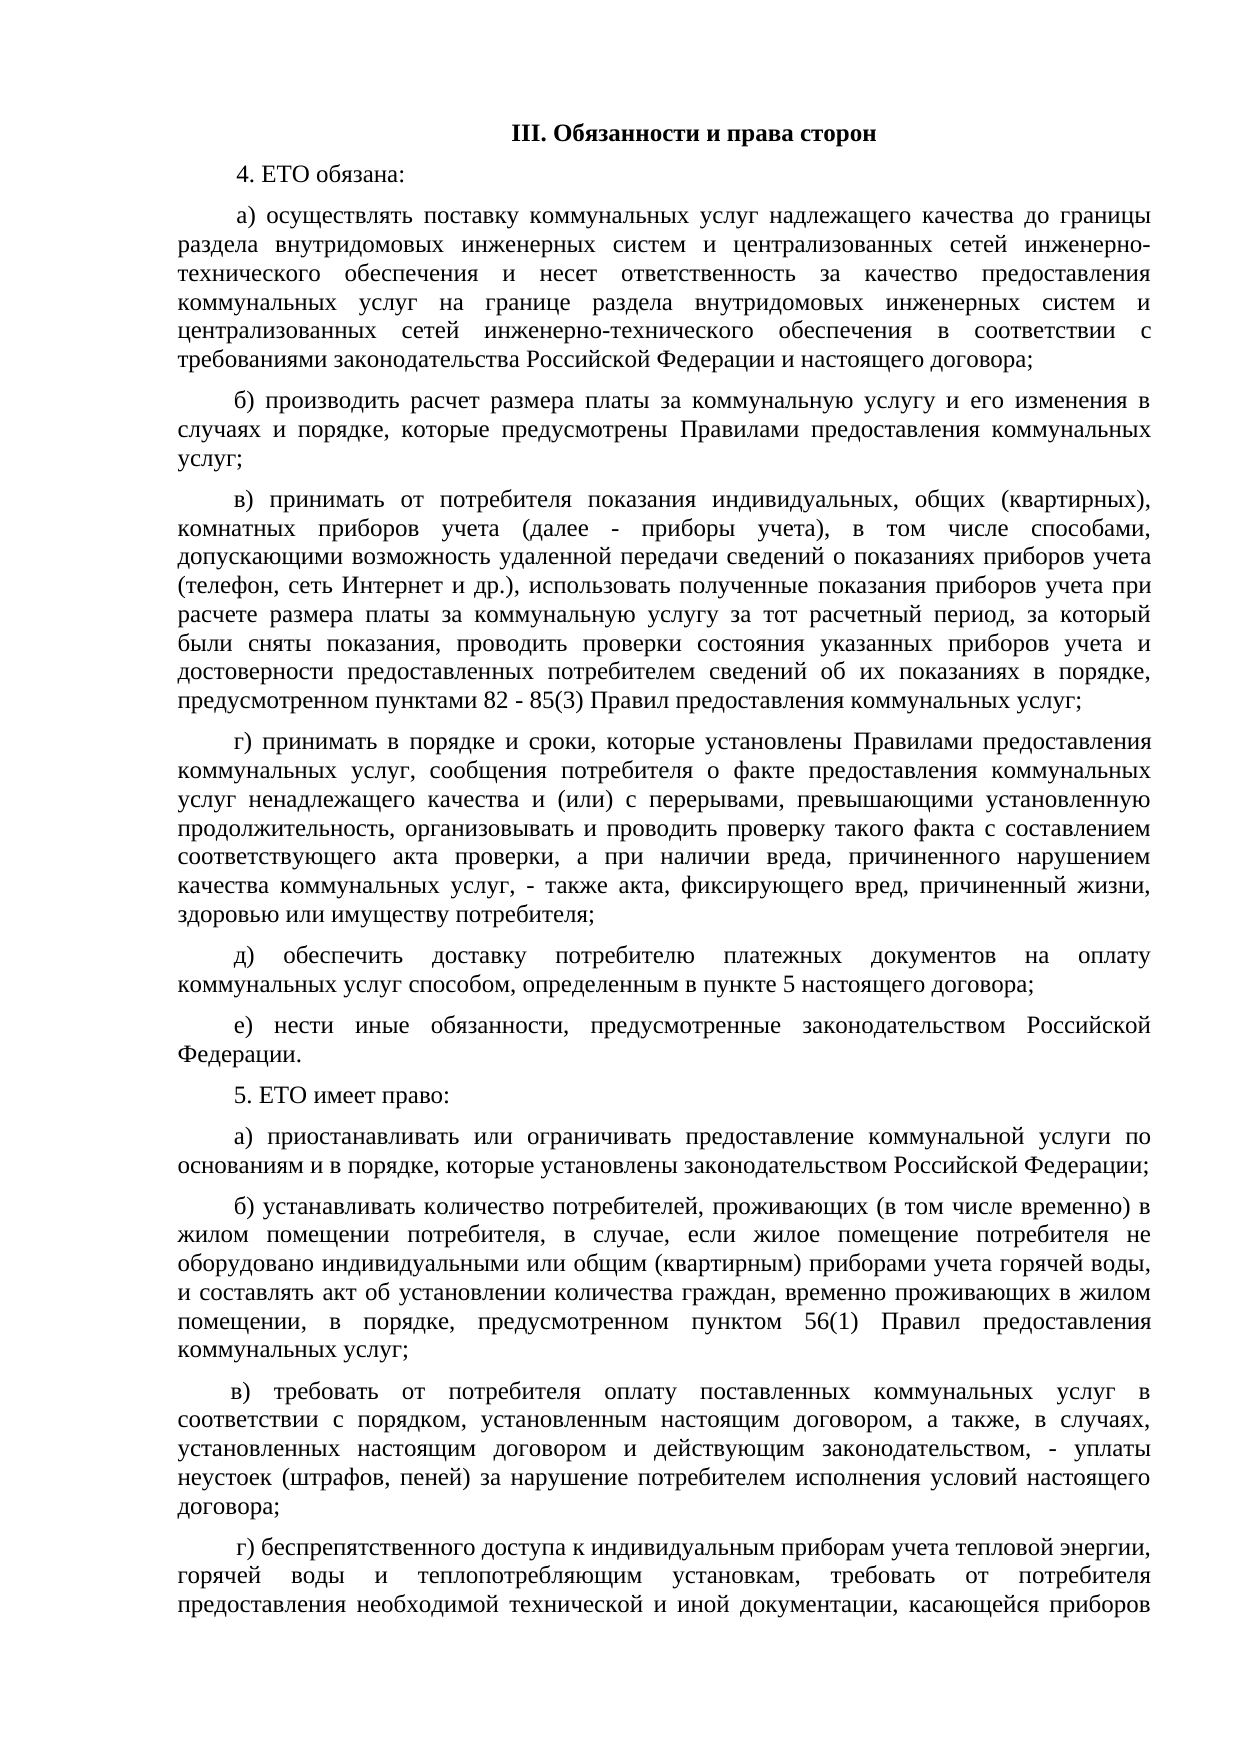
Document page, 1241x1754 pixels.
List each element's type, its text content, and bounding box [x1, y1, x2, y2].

text б) производить расчет размера платы за коммунальную услугу и его изменения в случаях и порядке, которые предусмотрены Правилами предоставления коммунальных услуг; [177, 385, 1152, 472]
text г) принимать в порядке и сроки, которые установлены Правилами предоставления коммунальных услуг, сообщения потребителя о факте предоставления коммунальных услуг ненадлежащего качества и (или) с перерывами, превышающими установленную продолжительность, организовывать и проводить проверку такого факта с составлением соответствующего акта проверки, а при наличии вреда, причиненного нарушением качества коммунальных услуг, - также акта, фиксирующего вред, причиненный жизни, здоровью или имуществу потребителя; [177, 726, 1152, 928]
text д) обеспечить доставку потребителю платежных документов на оплату коммунальных услуг способом, определенным в пункте 5 настоящего договора; [177, 940, 1152, 997]
text 5. ЕТО имеет право: [177, 1080, 1152, 1108]
text в) принимать от потребителя показания индивидуальных, общих (квартирных), комнатных приборов учета (далее - приборы учета), в том числе способами, допускающими возможность удаленной передачи сведений о показаниях приборов учета (телефон, сеть Интернет и др.), использовать полученные показания приборов учета при расчете размера платы за коммунальную услугу за тот расчетный период, за который были сняты показания, проводить проверки состояния указанных приборов учета и достоверности предоставленных потребителем сведений об их показаниях в порядке, предусмотренном пунктами 82 - 85(3) Правил предоставления коммунальных услуг; [177, 484, 1152, 714]
text в) требовать от потребителя оплату поставленных коммунальных услуг в соответствии с порядком, установленным настоящим договором, а также, в случаях, установленных настоящим договором и действующим законодательством, - уплаты неустоек (штрафов, пеней) за нарушение потребителем исполнения условий настоящего договора; [177, 1376, 1152, 1519]
text 4. ЕТО обязана: [177, 159, 1152, 188]
text а) приостанавливать или ограничивать предоставление коммунальной услуги по основаниям и в порядке, которые установлены законодательством Российской Федерации; [177, 1121, 1152, 1178]
text а) осуществлять поставку коммунальных услуг надлежащего качества до границы раздела внутридомовых инженерных систем и централизованных сетей инженерно-технического обеспечения и несет ответственность за качество предоставления коммунальных услуг на границе раздела внутридомовых инженерных систем и централизованных сетей инженерно-технического обеспечения в соответствии с требованиями законодательства Российской Федерации и настоящего договора; [177, 200, 1152, 373]
text б) устанавливать количество потребителей, проживающих (в том числе временно) в жилом помещении потребителя, в случае, если жилое помещение потребителя не оборудовано индивидуальными или общим (квартирным) приборами учета горячей воды, и составлять акт об установлении количества граждан, временно проживающих в жилом помещении, в порядке, предусмотренном пунктом 56(1) Правил предоставления коммунальных услуг; [177, 1191, 1152, 1363]
subtitle III. Обязанности и права сторон [177, 118, 1152, 147]
